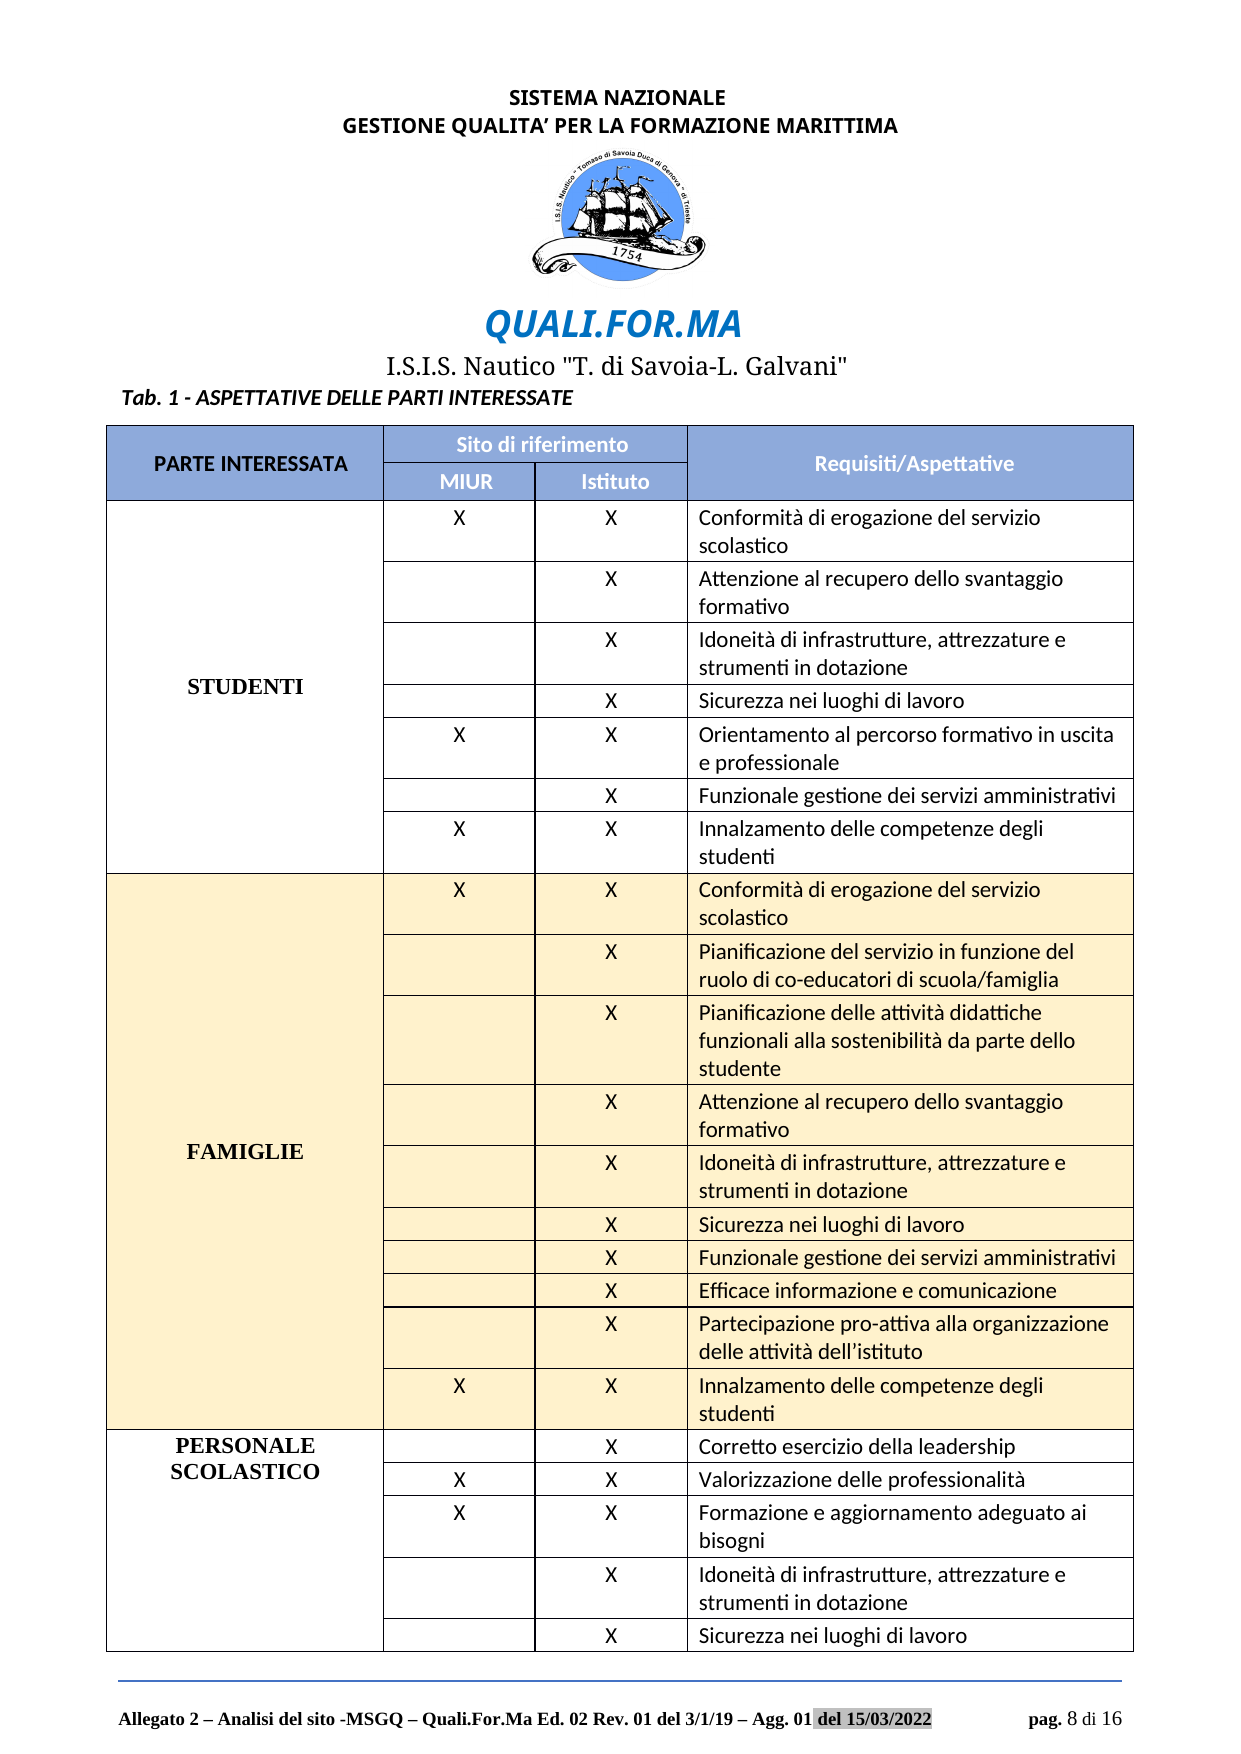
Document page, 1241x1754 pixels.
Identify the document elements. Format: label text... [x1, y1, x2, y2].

table_cell [384, 623, 534, 683]
table_cell [384, 1208, 534, 1240]
table_cell [384, 996, 534, 1084]
table_cell Conformità di erogazione del servizio scolastico [688, 501, 1133, 561]
table_cell X [536, 812, 687, 872]
table_cell X [384, 1463, 534, 1495]
table_cell [384, 685, 534, 717]
table_cell Sicurezza nei luoghi di lavoro [688, 1208, 1133, 1240]
table_cell Efficace informazione e comunicazione [688, 1274, 1133, 1306]
table_cell X [536, 1241, 687, 1273]
table_cell Orientamento al percorso formativo in uscita e professionale [688, 718, 1133, 778]
table_cell X [536, 1463, 687, 1495]
table_cell X [536, 1369, 687, 1429]
table_cell X [536, 685, 687, 717]
table_cell Idoneità di infrastrutture, attrezzature e strumenti in dotazione [688, 1558, 1133, 1618]
table_cell Sicurezza nei luoghi di lavoro [688, 685, 1133, 717]
table_cell X [536, 779, 687, 811]
table_cell [384, 1146, 534, 1207]
table_cell Attenzione al recupero dello svantaggio formativo [688, 562, 1133, 622]
table_cell X [536, 623, 687, 683]
table_cell X [536, 1085, 687, 1145]
table_header Requisiti/Aspettative [688, 426, 1133, 500]
table_cell Pianificazione del servizio in funzione del ruolo di co-educatori di scuola/famiglia [688, 935, 1133, 995]
table_cell Pianificazione delle attività didattiche funzionali alla sostenibilità da parte dello studente [688, 996, 1133, 1084]
table_header Sito di riferimento [384, 426, 687, 462]
table_cell X [536, 1619, 687, 1651]
table_cell [384, 1308, 534, 1368]
table_cell Funzionale gestione dei servizi amministrativi [688, 779, 1133, 811]
table_cell X [536, 718, 687, 778]
table_cell X [536, 1496, 687, 1557]
table_cell Innalzamento delle competenze degli studenti [688, 812, 1133, 872]
table_cell X [536, 1430, 687, 1462]
table_cell X [384, 501, 534, 561]
table_cell STUDENTI [107, 501, 383, 872]
table_cell Conformità di erogazione del servizio scolastico [688, 874, 1133, 934]
table_cell X [384, 812, 534, 872]
table_cell [384, 1619, 534, 1651]
table_cell X [536, 1558, 687, 1618]
table_cell X [536, 1208, 687, 1240]
table_cell [384, 1241, 534, 1273]
table_cell [384, 1430, 534, 1462]
table_cell X [536, 1146, 687, 1207]
table_cell MIUR [384, 463, 534, 500]
table_cell Idoneità di infrastrutture, attrezzature e strumenti in dotazione [688, 1146, 1133, 1207]
table_cell X [384, 874, 534, 934]
table_cell Valorizzazione delle professionalità [688, 1463, 1133, 1495]
table_cell Idoneità di infrastrutture, attrezzature e strumenti in dotazione [688, 623, 1133, 683]
table_cell Istituto [536, 463, 687, 500]
table_header PARTE INTERESSATA [107, 426, 383, 500]
table_cell [384, 1558, 534, 1618]
table_cell Innalzamento delle competenze degli studenti [688, 1369, 1133, 1429]
table_cell Sicurezza nei luoghi di lavoro [688, 1619, 1133, 1651]
table_cell X [384, 718, 534, 778]
table_cell X [536, 996, 687, 1084]
table_cell Funzionale gestione dei servizi amministrativi [688, 1241, 1133, 1273]
table_cell [384, 1085, 534, 1145]
table_cell [384, 935, 534, 995]
table_cell X [536, 1274, 687, 1306]
picture [525, 140, 716, 298]
table_cell FAMIGLIE [107, 874, 383, 1429]
table_cell Partecipazione pro-attiva alla organizzazione delle attività dell’istituto [688, 1308, 1133, 1368]
text Tab. 1 - ASPETTATIVE DELLE PARTI INTERESSATE [121, 383, 1122, 411]
table_cell X [536, 501, 687, 561]
table_cell X [536, 935, 687, 995]
table_cell PERSONALE SCOLASTICO [107, 1430, 383, 1651]
table_cell Attenzione al recupero dello svantaggio formativo [688, 1085, 1133, 1145]
table_cell Corretto esercizio della leadership [688, 1430, 1133, 1462]
table_cell X [536, 562, 687, 622]
table_cell X [384, 1496, 534, 1557]
table_cell [384, 562, 534, 622]
table_cell Formazione e aggiornamento adeguato ai bisogni [688, 1496, 1133, 1557]
table_cell [384, 779, 534, 811]
table_cell X [536, 874, 687, 934]
table_cell X [384, 1369, 534, 1429]
table_cell X [536, 1308, 687, 1368]
table_cell [384, 1274, 534, 1306]
